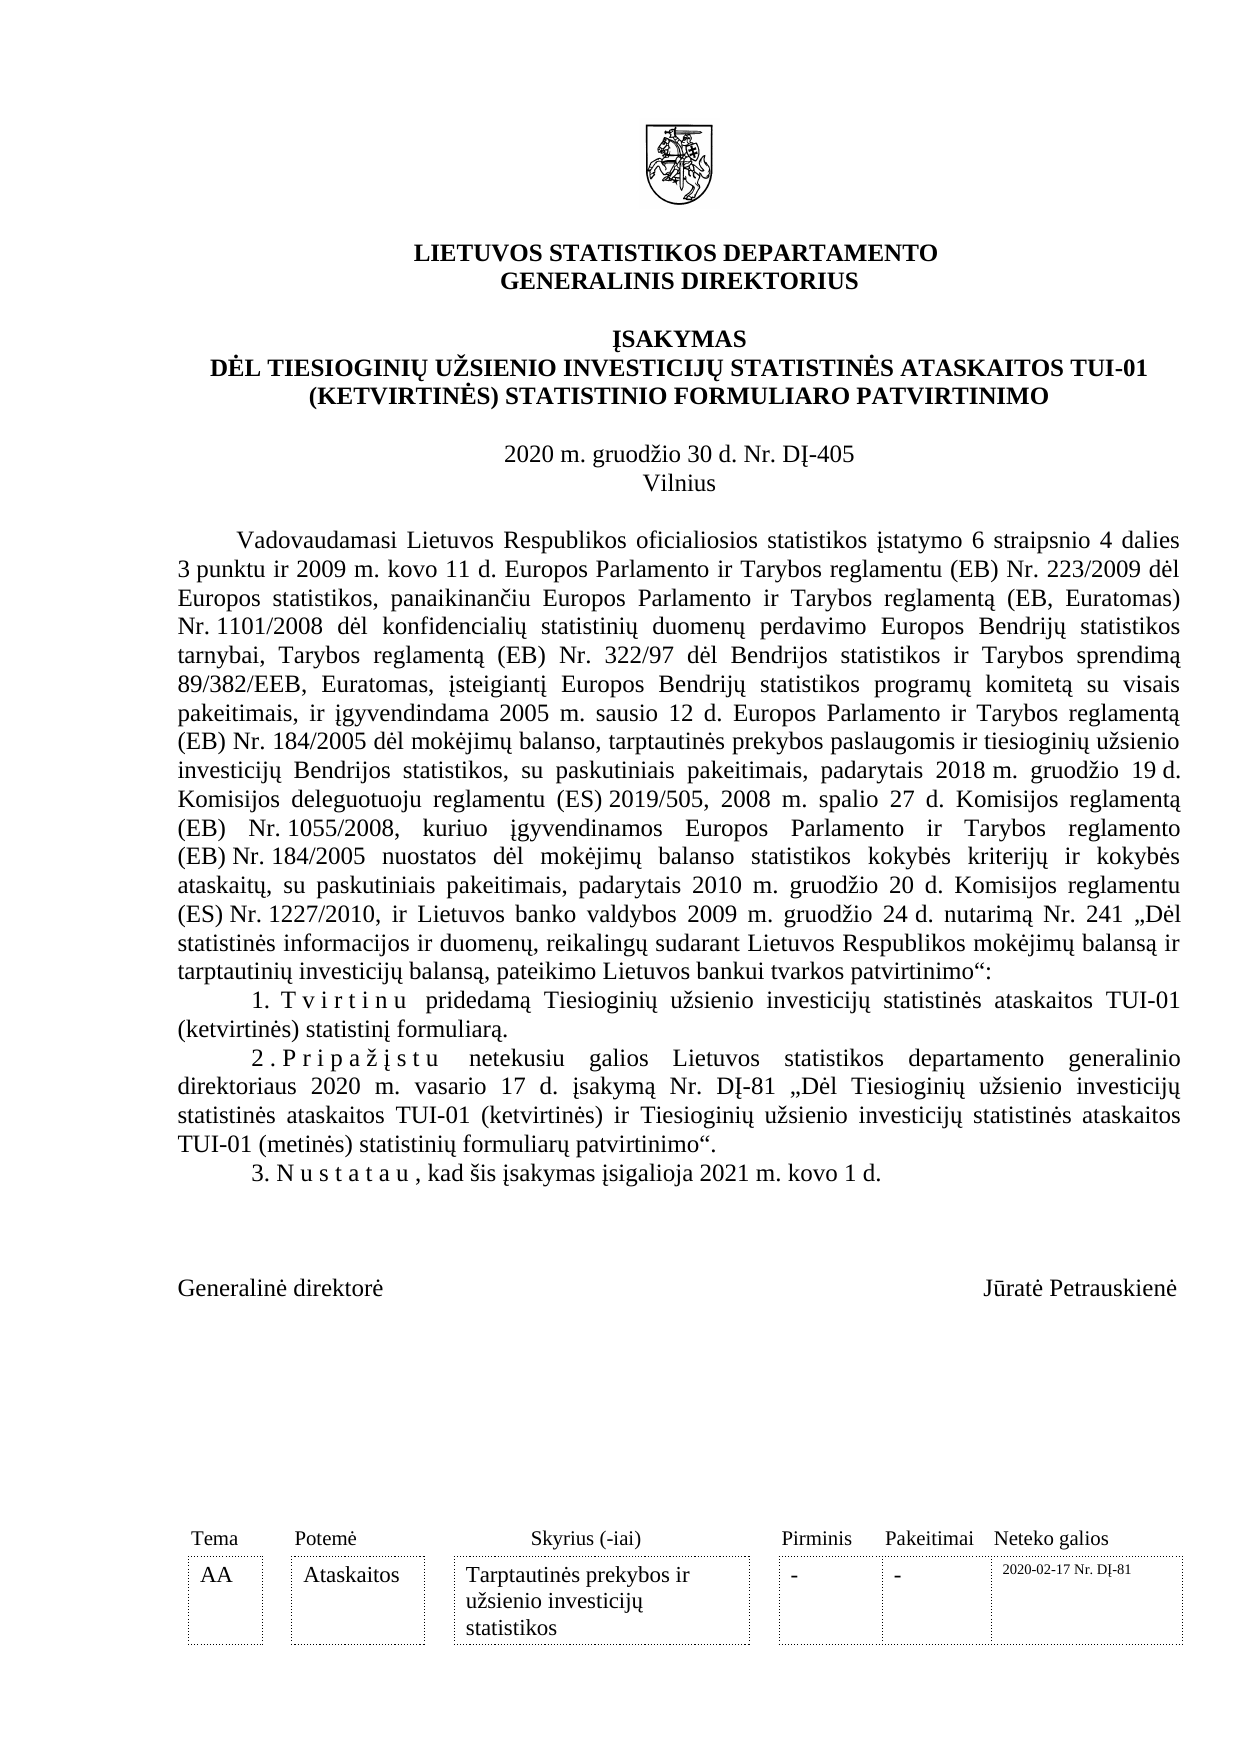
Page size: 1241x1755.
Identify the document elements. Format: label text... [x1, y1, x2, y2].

text DĖL TIESIOGINIŲ UŽSIENIO INVESTICIJŲ STATISTINĖS ATASKAITOS TUI-01 (KETVIRTINĖS) STATISTINIO FORMULIARO PATVIRTINIMO [177, 353, 1181, 410]
text ĮSAKYMAS [177, 324, 1181, 353]
text Generalinė direktorė Jūratė Petrauskienė [177, 1273, 1181, 1301]
text LIETUVOS STATISTIKOS DEPARTAMENTO [177, 238, 1181, 266]
text 1. Tvirtinu pridedamą Tiesioginių užsienio investicijų statistinės ataskaitos TUI-01 (ketvirtinės) statistinį formuliarą. [177, 985, 1181, 1043]
text 2.Pripažįstu netekusiu galios Lietuvos statistikos departamento generalinio direktoriaus 2020 m. vasario 17 d. įsakymą Nr. DĮ-81 „Dėl Tiesioginių užsienio investicijų statistinės ataskaitos TUI-01 (ketvirtinės) ir Tiesioginių užsienio investicijų statistinės ataskaitos TUI-01 (metinės) statistinių formuliarų patvirtinimo“. [177, 1043, 1181, 1158]
text GENERALINIS DIREKTORIUS [177, 266, 1181, 295]
text 3. Nustatau, kad šis įsakymas įsigalioja 2021 m. kovo 1 d. [177, 1158, 1181, 1186]
text Vadovaudamasi Lietuvos Respublikos oficialiosios statistikos įstatymo 6 straipsnio 4 dalies 3 punktu ir 2009 m. kovo 11 d. Europos Parlamento ir Tarybos reglamentu (EB) Nr. 223/2009 dėl Europos statistikos, panaikinančiu Europos Parlamento ir Tarybos reglamentą (EB, Euratomas) Nr. 1101/2008 dėl konfidencialių statistinių duomenų perdavimo Europos Bendrijų statistikos tarnybai, Tarybos reglamentą (EB) Nr. 322/97 dėl Bendrijos statistikos ir Tarybos sprendimą 89/382/EEB, Euratomas, įsteigiantį Europos Bendrijų statistikos programų komitetą su visais pakeitimais, ir įgyvendindama 2005 m. sausio 12 d. Europos Parlamento ir Tarybos reglamentą (EB) Nr. 184/2005 dėl mokėjimų balanso, tarptautinės prekybos paslaugomis ir tiesioginių užsienio investicijų Bendrijos statistikos, su paskutiniais pakeitimais, padarytais 2018 m. gruodžio 19 d. Komisijos deleguotuoju reglamentu (ES) 2019/505, 2008 m. spalio 27 d. Komisijos reglamentą (EB) Nr. 1055/2008, kuriuo įgyvendinamos Europos Parlamento ir Tarybos reglamento (EB) Nr. 184/2005 nuostatos dėl mokėjimų balanso statistikos kokybės kriterijų ir kokybės ataskaitų, su paskutiniais pakeitimais, padarytais 2010 m. gruodžio 20 d. Komisijos reglamentu (ES) Nr. 1227/2010, ir Lietuvos banko valdybos 2009 m. gruodžio 24 d. nutarimą Nr. 241 „Dėl statistinės informacijos ir duomenų, reikalingų sudarant Lietuvos Respublikos mokėjimų balansą ir tarptautinių investicijų balansą, pateikimo Lietuvos bankui tvarkos patvirtinimo“: [177, 525, 1181, 985]
text Vilnius [177, 468, 1181, 496]
text 2020 m. gruodžio 30 d. Nr. DĮ-405 [177, 439, 1181, 468]
